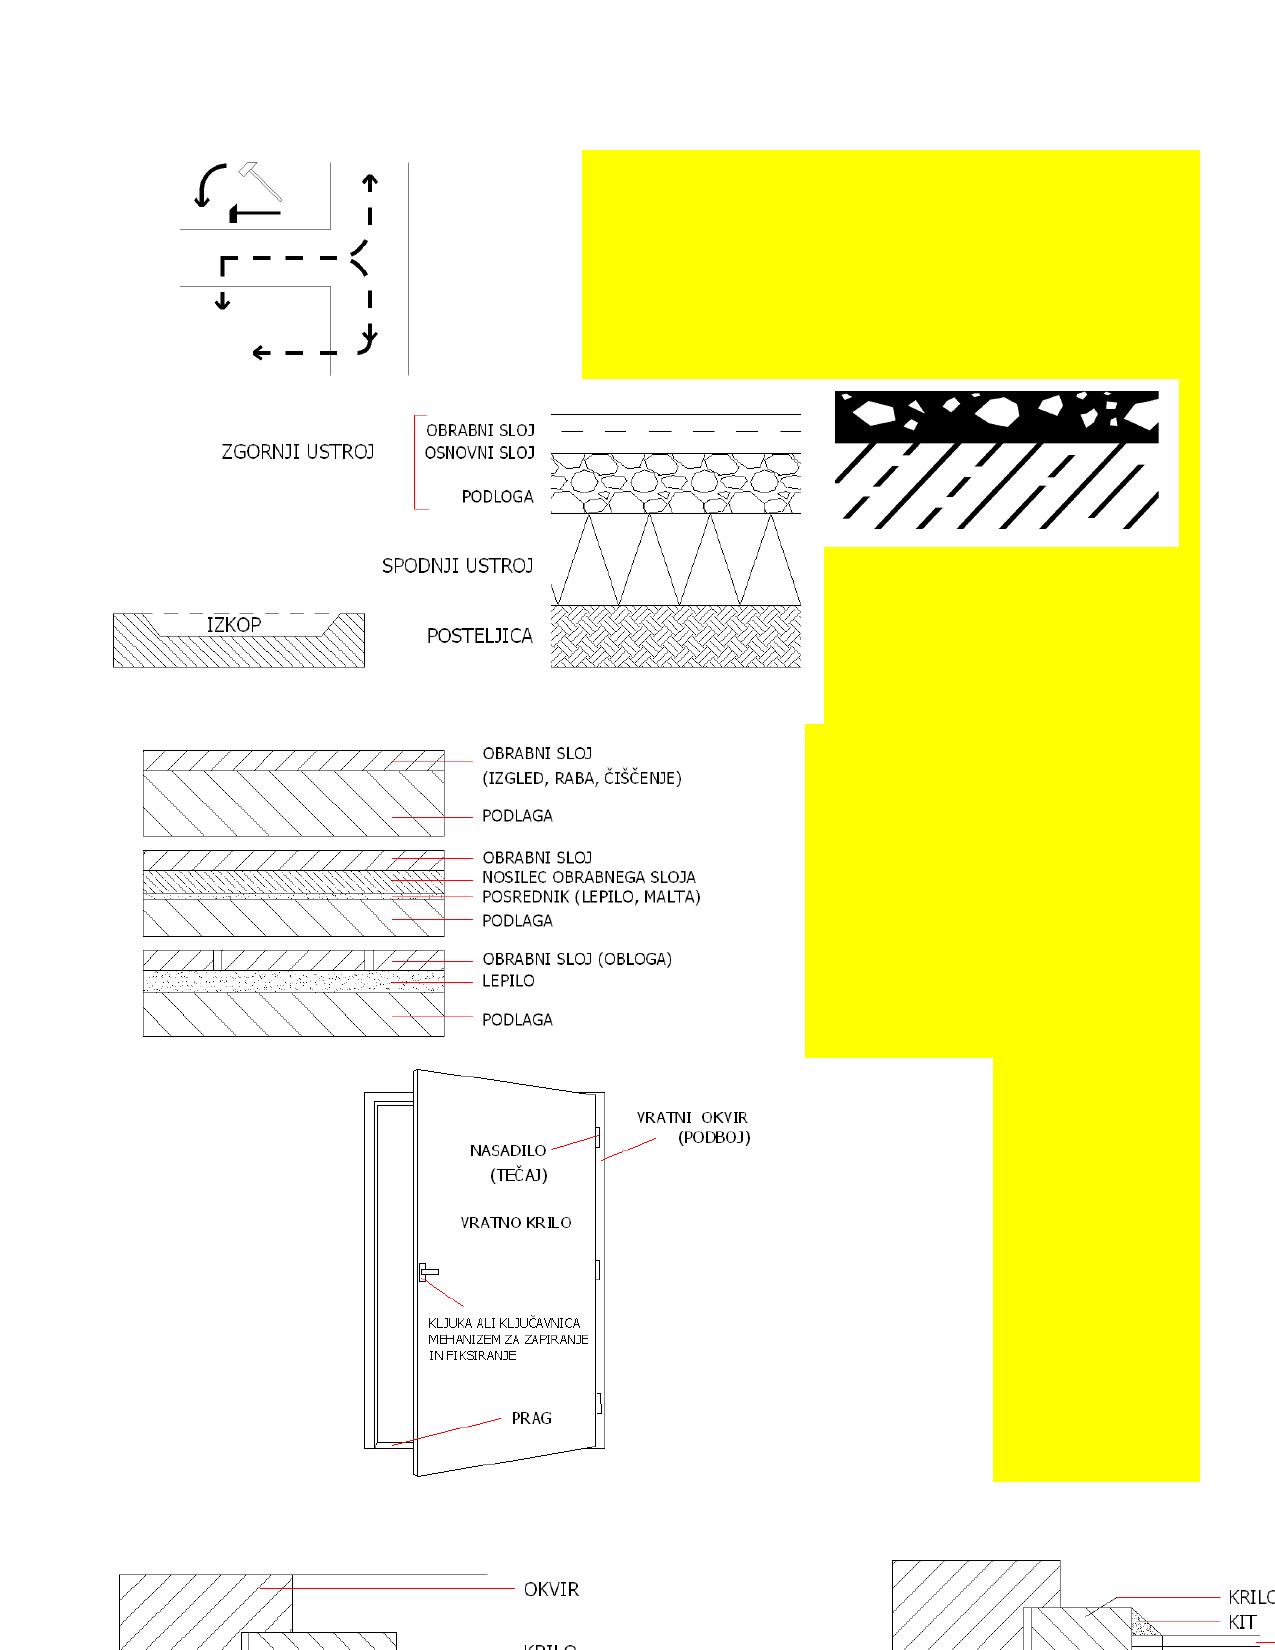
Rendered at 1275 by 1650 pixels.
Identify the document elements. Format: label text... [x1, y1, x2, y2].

text OKNA [582, 150, 1200, 1482]
picture [93, 149, 1275, 1650]
